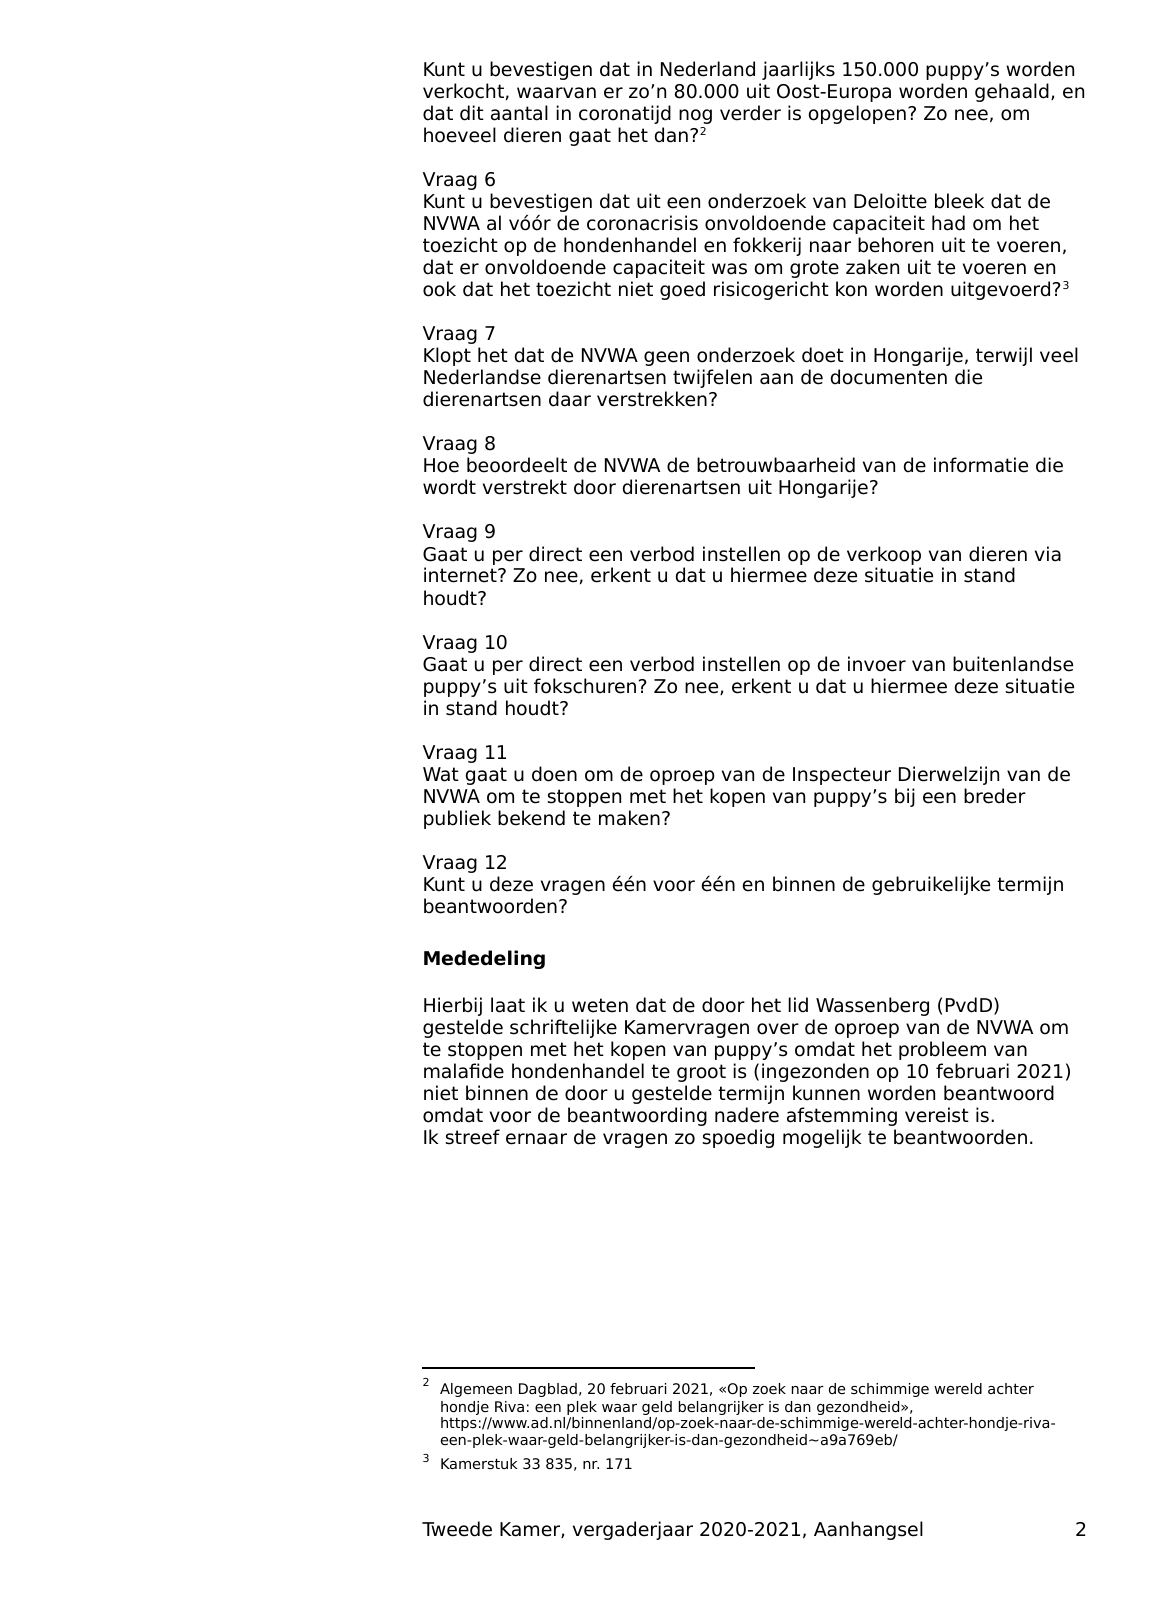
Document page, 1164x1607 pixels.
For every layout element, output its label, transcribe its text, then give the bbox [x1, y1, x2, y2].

text Vraag 10 [422, 632, 1087, 653]
text Kamerstuk 33 835, nr. 171 [422, 1452, 1087, 1474]
text Kunt u deze vragen één voor één en binnen de gebruikelijke termijn beantwoorden? [422, 874, 1087, 918]
text Hoe beoordeelt de NVWA de betrouwbaarheid van de informatie die wordt verstrekt door dierenartsen uit Hongarije? [422, 455, 1087, 499]
text Vraag 12 [422, 852, 1087, 874]
text Wat gaat u doen om de oproep van de Inspecteur Dierwelzijn van de NVWA om te stoppen met het kopen van puppy’s bij een breder publiek bekend te maken? [422, 764, 1087, 829]
text Kunt u bevestigen dat in Nederland jaarlijks 150.000 puppy’s worden verkocht, waarvan er zo’n 80.000 uit Oost-Europa worden gehaald, en dat dit aantal in coronatijd nog verder is opgelopen? Zo nee, om hoeveel dieren gaat het dan? [422, 59, 1087, 147]
text Kunt u bevestigen dat uit een onderzoek van Deloitte bleek dat de NVWA al vóór de coronacrisis onvoldoende capaciteit had om het toezicht op de hondenhandel en fokkerij naar behoren uit te voeren, dat er onvoldoende capaciteit was om grote zaken uit te voeren en ook dat het toezicht niet goed risicogericht kon worden uitgevoerd? [422, 191, 1087, 301]
text Vraag 11 [422, 742, 1087, 764]
text Ik streef ernaar de vragen zo spoedig mogelijk te beantwoorden. [422, 1127, 1087, 1148]
text Vraag 8 [422, 433, 1087, 455]
text Hierbij laat ik u weten dat de door het lid Wassenberg (PvdD) gestelde schriftelijke Kamervragen over de oproep van de NVWA om te stoppen met het kopen van puppy’s omdat het probleem van malafide hondenhandel te groot is (ingezonden op 10 februari 2021) niet binnen de door u gestelde termijn kunnen worden beantwoord omdat voor de beantwoording nadere afstemming vereist is. [422, 995, 1087, 1127]
text Algemeen Dagblad, 20 februari 2021, «Op zoek naar de schimmige wereld achter hondje Riva: een plek waar geld belangrijker is dan gezondheid», https://www.ad.nl/binnenland/op-zoek-naar-de-schimmige-wereld-achter-hondje-riva-een-plek-waar-geld-belangrijker-is-dan-gezondheid~a9a769eb/ [422, 1377, 1087, 1449]
text Klopt het dat de NVWA geen onderzoek doet in Hongarije, terwijl veel Nederlandse dierenartsen twijfelen aan de documenten die dierenartsen daar verstrekken? [422, 345, 1087, 411]
text Gaat u per direct een verbod instellen op de invoer van buitenlandse puppy’s uit fokschuren? Zo nee, erkent u dat u hiermee deze situatie in stand houdt? [422, 653, 1087, 719]
text Vraag 9 [422, 521, 1087, 543]
text Vraag 7 [422, 323, 1087, 345]
text Gaat u per direct een verbod instellen op de verkoop van dieren via internet? Zo nee, erkent u dat u hiermee deze situatie in stand houdt? [422, 543, 1087, 609]
text Vraag 6 [422, 169, 1087, 191]
subtitle Mededeling [422, 948, 1087, 970]
